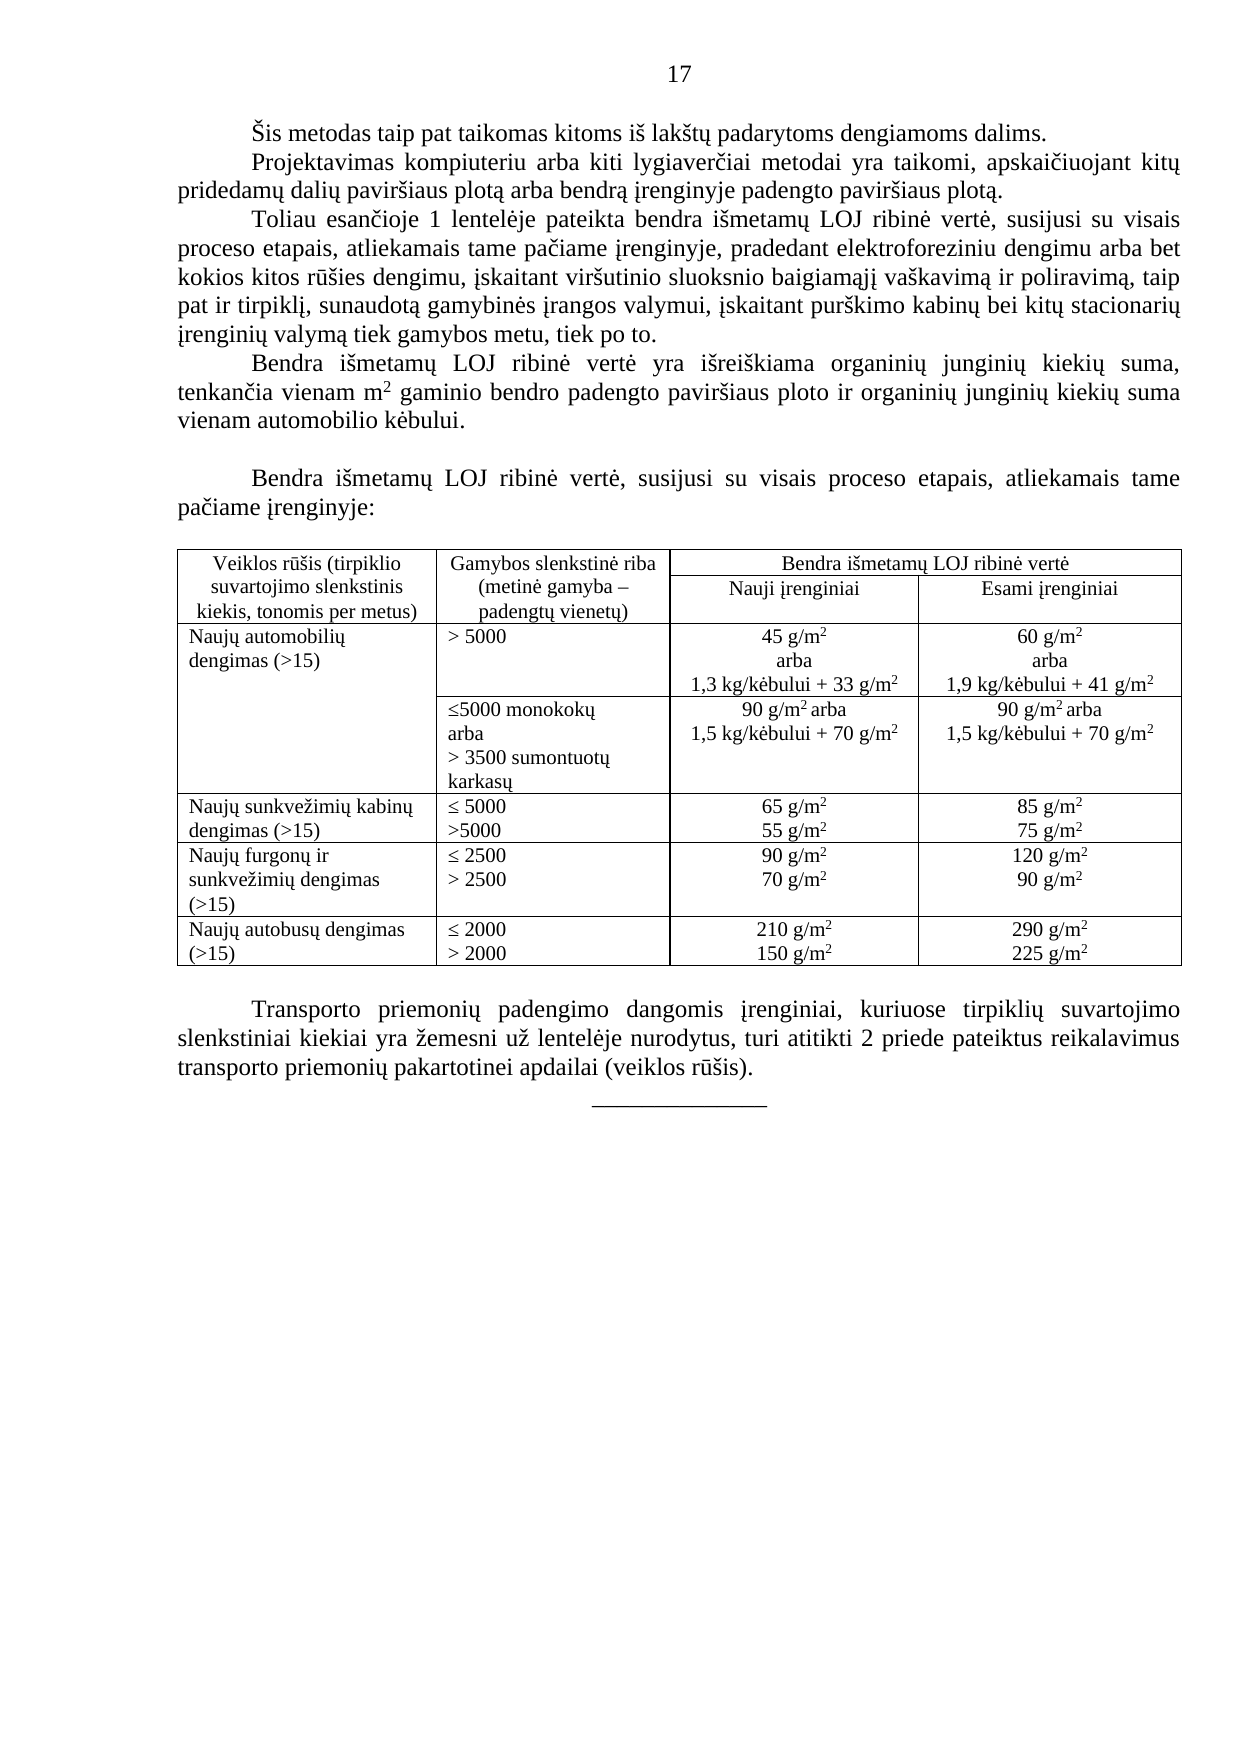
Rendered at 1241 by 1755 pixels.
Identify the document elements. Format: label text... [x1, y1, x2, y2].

table_cell 90 g/m2 arba 1,5 kg/kėbului + 70 g/m2 [671, 697, 918, 793]
table_cell 90 g/m2 arba 1,5 kg/kėbului + 70 g/m2 [919, 697, 1181, 793]
table_cell Naujų autobusų dengimas (>15) [178, 917, 436, 965]
table_cell Esami įrenginiai [919, 576, 1181, 623]
table_cell Naujų furgonų ir sunkvežimių dengimas (>15) [178, 843, 436, 916]
table_cell 65 g/m2 55 g/m2 [671, 794, 918, 842]
table_header Veiklos rūšis (tirpiklio suvartojimo slenkstinis kiekis, tonomis per metus) [178, 550, 436, 623]
table_cell 60 g/m2 arba 1,9 kg/kėbului + 41 g/m2 [919, 624, 1181, 696]
table_cell 90 g/m2 70 g/m2 [671, 843, 918, 916]
table_cell 45 g/m2 arba 1,3 kg/kėbului + 33 g/m2 [671, 624, 918, 696]
table_header Gamybos slenkstinė riba (metinė gamyba – padengtų vienetų) [437, 550, 669, 623]
text Toliau esančioje 1 lentelėje pateikta bendra išmetamų LOJ ribinė vertė, susijusi su visais proceso etapais, atliekamais tame pačiame įrenginyje, pradedant elektroforeziniu dengimu arba bet kokios kitos rūšies dengimu, įskaitant viršutinio sluoksnio baigiamąjį vaškavimą ir poliravimą, taip pat ir tirpiklį, sunaudotą gamybinės įrangos valymui, įskaitant purškimo kabinų bei kitų stacionarių įrenginių valymą tiek gamybos metu, tiek po to. [177, 204, 1181, 348]
text Bendra išmetamų LOJ ribinė vertė yra išreiškiama organinių junginių kiekių suma, tenkančia vienam m2 gaminio bendro padengto paviršiaus ploto ir organinių junginių kiekių suma vienam automobilio kėbului. [177, 348, 1181, 434]
table_cell ≤ 2000 > 2000 [437, 917, 669, 965]
table_cell 120 g/m2 90 g/m2 [919, 843, 1181, 916]
text Šis metodas taip pat taikomas kitoms iš lakštų padarytoms dengiamoms dalims. [177, 118, 1181, 147]
table_cell 85 g/m2 75 g/m2 [919, 794, 1181, 842]
text Transporto priemonių padengimo dangomis įrenginiai, kuriuose tirpiklių suvartojimo slenkstiniai kiekiai yra žemesni už lentelėje nurodytus, turi atitikti 2 priede pateiktus reikalavimus transporto priemonių pakartotinei apdailai (veiklos rūšis). [177, 994, 1181, 1081]
table_cell ≤5000 monokokų arba > 3500 sumontuotų karkasų [437, 697, 669, 793]
table_cell 290 g/m2 225 g/m2 [919, 917, 1181, 965]
text Projektavimas kompiuteriu arba kiti lygiaverčiai metodai yra taikomi, apskaičiuojant kitų pridedamų dalių paviršiaus plotą arba bendrą įrenginyje padengto paviršiaus plotą. [177, 147, 1181, 204]
table_cell Naujų sunkvežimių kabinų dengimas (>15) [178, 794, 436, 842]
table_cell Nauji įrenginiai [671, 576, 918, 623]
text Bendra išmetamų LOJ ribinė vertė, susijusi su visais proceso etapais, atliekamais tame pačiame įrenginyje: [177, 463, 1181, 521]
text ______________ [177, 1081, 1181, 1109]
table_cell ≤ 2500 > 2500 [437, 843, 669, 916]
table_cell > 5000 [437, 624, 669, 696]
table_header Bendra išmetamų LOJ ribinė vertė [671, 550, 1181, 574]
table_cell 210 g/m2 150 g/m2 [671, 917, 918, 965]
table_cell Naujų automobilių dengimas (>15) [178, 624, 436, 793]
table_cell ≤ 5000 >5000 [437, 794, 669, 842]
